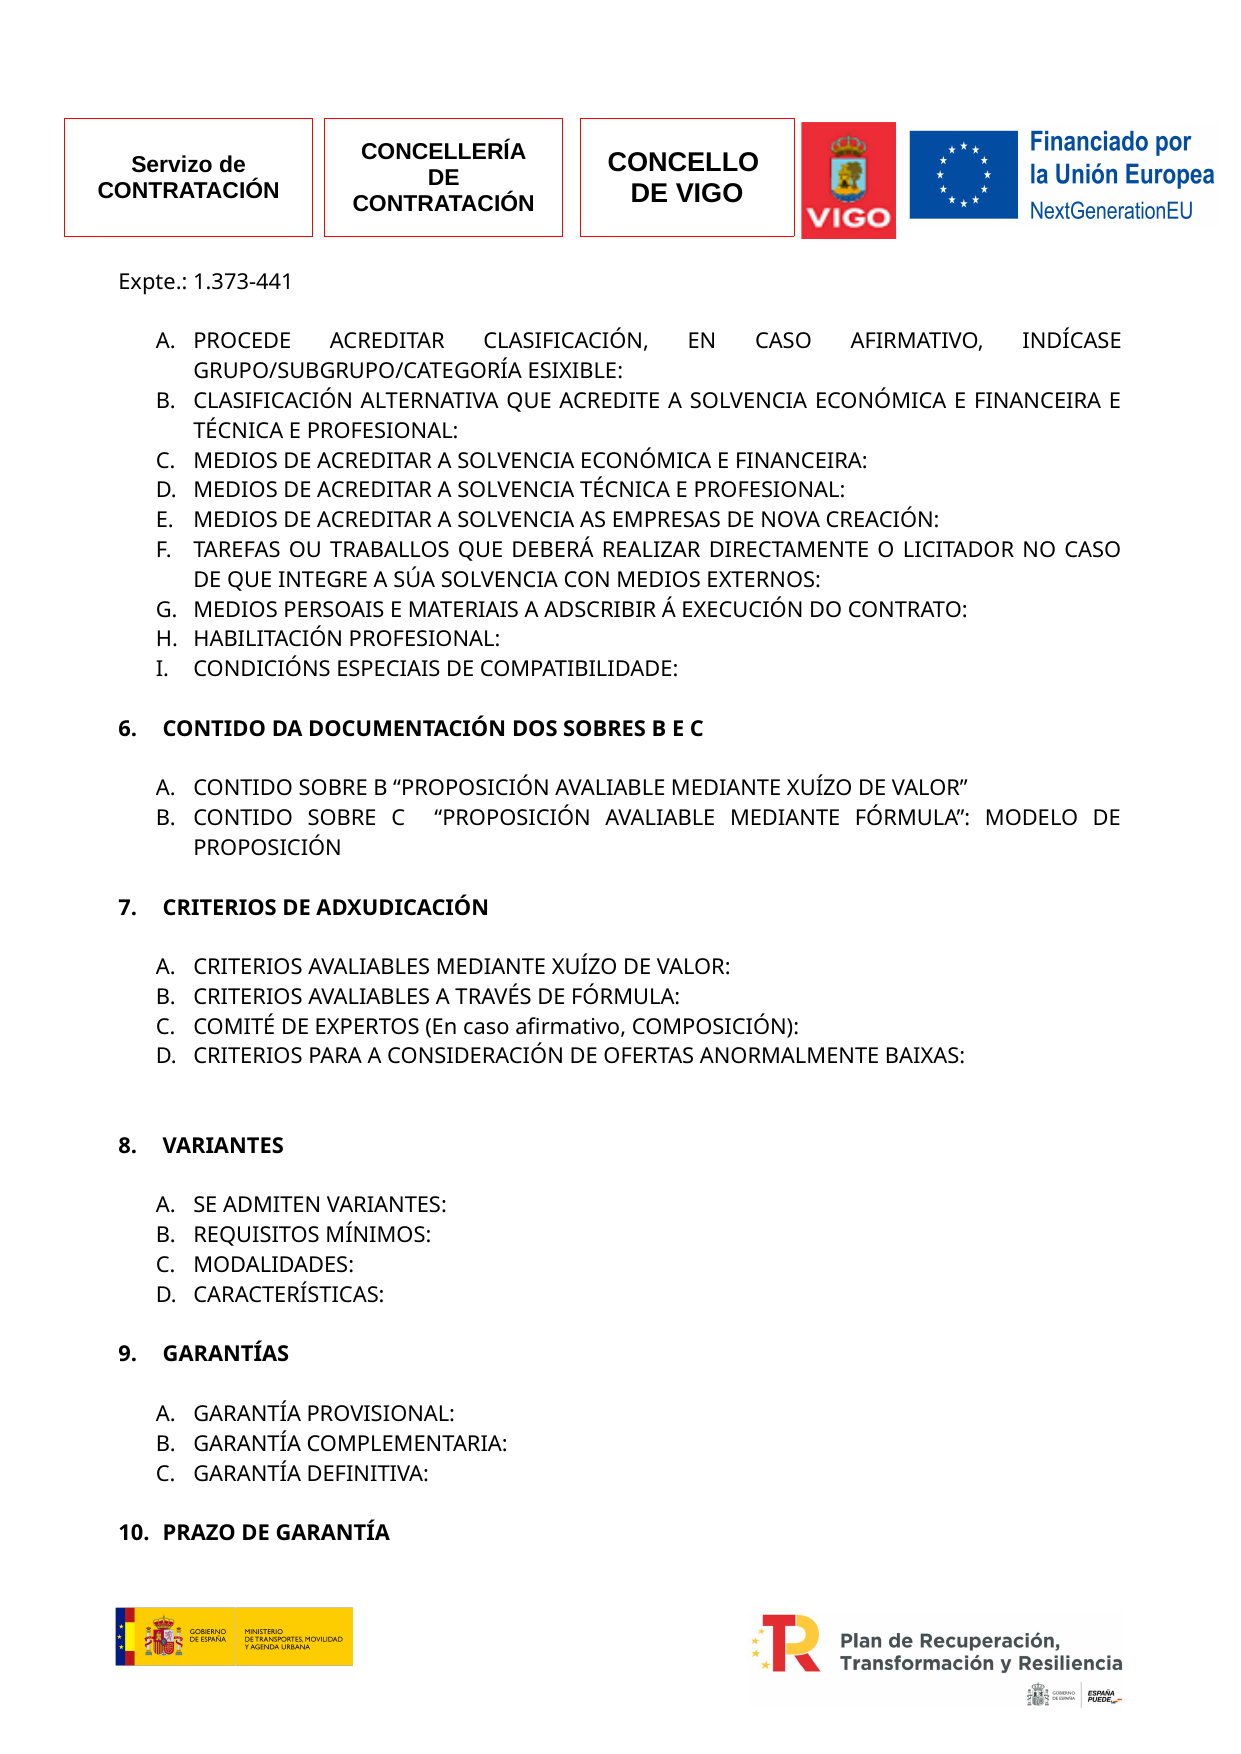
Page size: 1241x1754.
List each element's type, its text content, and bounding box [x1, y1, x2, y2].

list CRITERIOS DE ADXUDICACIÓN [118, 891, 1122, 921]
list CONTIDO DA DOCUMENTACIÓN DOS SOBRES B E C [118, 713, 1122, 742]
list GARANTÍA DEFINITIVA: [156, 1457, 1122, 1487]
list COMITÉ DE EXPERTOS (En caso afirmativo, COMPOSICIÓN): [156, 1011, 1122, 1040]
list CONDICIÓNS ESPECIAIS DE COMPATIBILIDADE: [156, 653, 1122, 683]
list PROCEDE ACREDITAR CLASIFICACIÓN, EN CASO AFIRMATIVO, INDÍCASE GRUPO/SUBGRUPO/CATEGORÍA ESIXIBLE: [156, 325, 1122, 385]
list CRITERIOS AVALIABLES MEDIANTE XUÍZO DE VALOR: [156, 951, 1122, 981]
list MEDIOS DE ACREDITAR A SOLVENCIA AS EMPRESAS DE NOVA CREACIÓN: [156, 504, 1122, 534]
list CONTIDO SOBRE B “PROPOSICIÓN AVALIABLE MEDIANTE XUÍZO DE VALOR” [156, 772, 1122, 802]
list TAREFAS OU TRABALLOS QUE DEBERÁ REALIZAR DIRECTAMENTE O LICITADOR NO CASO DE QUE INTEGRE A SÚA SOLVENCIA CON MEDIOS EXTERNOS: [156, 534, 1122, 593]
list CONTIDO SOBRE C “PROPOSICIÓN AVALIABLE MEDIANTE FÓRMULA”: MODELO DE PROPOSICIÓN [156, 802, 1122, 862]
list CRITERIOS PARA A CONSIDERACIÓN DE OFERTAS ANORMALMENTE BAIXAS: [156, 1040, 1122, 1070]
list SE ADMITEN VARIANTES: [156, 1189, 1122, 1219]
list REQUISITOS MÍNIMOS: [156, 1219, 1122, 1249]
list HABILITACIÓN PROFESIONAL: [156, 623, 1122, 653]
list VARIANTES [118, 1130, 1122, 1159]
list GARANTÍA COMPLEMENTARIA: [156, 1428, 1122, 1457]
list CARACTERÍSTICAS: [156, 1279, 1122, 1308]
list GARANTÍAS [118, 1338, 1122, 1368]
list MEDIOS DE ACREDITAR A SOLVENCIA ECONÓMICA E FINANCEIRA: [156, 444, 1122, 474]
picture [801, 122, 1221, 239]
list MODALIDADES: [156, 1249, 1122, 1279]
list MEDIOS DE ACREDITAR A SOLVENCIA TÉCNICA E PROFESIONAL: [156, 474, 1122, 504]
list CLASIFICACIÓN ALTERNATIVA QUE ACREDITE A SOLVENCIA ECONÓMICA E FINANCEIRA E TÉCNICA E PROFESIONAL: [156, 385, 1122, 444]
list CRITERIOS AVALIABLES A TRAVÉS DE FÓRMULA: [156, 981, 1122, 1011]
picture [747, 1611, 1125, 1709]
picture [114, 1607, 354, 1667]
list MEDIOS PERSOAIS E MATERIAIS A ADSCRIBIR Á EXECUCIÓN DO CONTRATO: [156, 593, 1122, 623]
list GARANTÍA PROVISIONAL: [156, 1398, 1122, 1428]
list PRAZO DE GARANTÍA [118, 1517, 1122, 1547]
